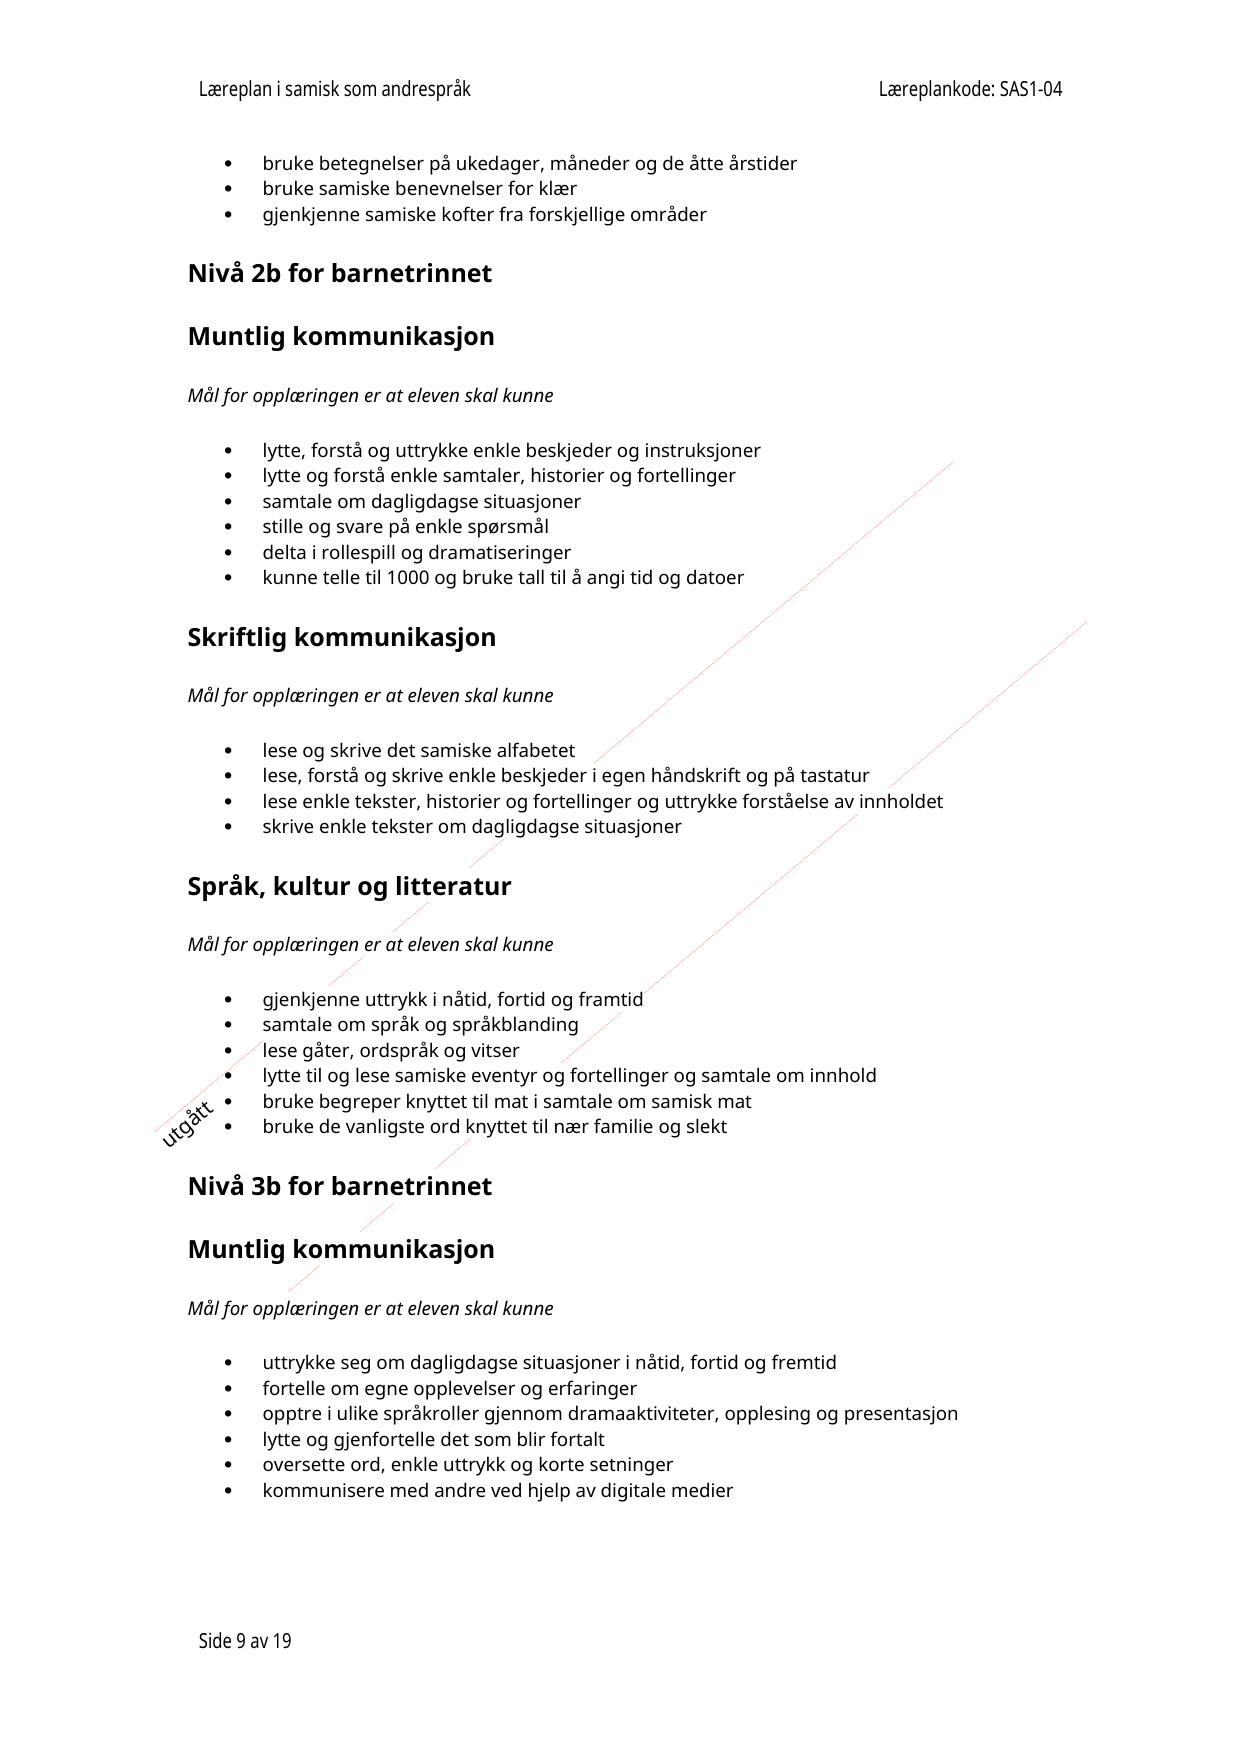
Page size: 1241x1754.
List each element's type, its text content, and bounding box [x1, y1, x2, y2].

list skrive enkle tekster om dagligdagse situasjoner [829, 814, 1053, 839]
list lese enkle tekster, historier og fortellinger og uttrykke forståelse av innholdet [944, 788, 1053, 814]
list skrive enkle tekster om dagligdagse situasjoner [225, 814, 263, 839]
list samtale om språk og språkblanding [225, 1012, 263, 1037]
list fortelle om egne opplevelser og erfaringer [225, 1375, 263, 1401]
list lese, forstå og skrive enkle beskjeder i egen håndskrift og på tastatur [890, 763, 1053, 788]
list lytte, forstå og uttrykke enkle beskjeder og instruksjoner [761, 437, 1053, 462]
text [661, 682, 1013, 708]
subtitle Språk, kultur og litteratur [512, 868, 791, 902]
subtitle Språk, kultur og litteratur [754, 868, 1053, 902]
list bruke samiske benevnelser for klær [225, 176, 263, 201]
list oversette ord, enkle uttrykk og korte setninger [674, 1452, 1053, 1477]
list fortelle om egne opplevelser og erfaringer [637, 1375, 1053, 1401]
subtitle Skriftlig kommunikasjon [497, 619, 764, 653]
text Mål for opplæringen er at eleven skal kunne [561, 382, 1053, 408]
list bruke betegnelser på ukedager, måneder og de åtte årstider [798, 150, 1053, 176]
list lese og skrive det samiske alfabetet [575, 737, 623, 763]
list kunne telle til 1000 og bruke tall til å angi tid og datoer [225, 564, 829, 590]
list samtale om dagligdagse situasjoner [581, 488, 920, 513]
list delta i rollespill og dramatiseringer [571, 539, 859, 564]
list gjenkjenne samiske kofter fra forskjellige områder [707, 201, 1053, 227]
list bruke samiske benevnelser for klær [577, 176, 1053, 201]
list [862, 513, 1053, 539]
list lese gåter, ordspråk og vitser [562, 1037, 1053, 1063]
list opptre i ulike språkroller gjennom dramaaktiviteter, opplesing og presentasjon [959, 1401, 1053, 1426]
list [802, 564, 1053, 590]
list samtale om dagligdagse situasjoner [225, 488, 263, 513]
list gjenkjenne uttrykk i nåtid, fortid og framtid [225, 986, 263, 1012]
list skrive enkle tekster om dagligdagse situasjoner [682, 814, 856, 839]
list lytte og forstå enkle samtaler, historier og fortellinger [225, 462, 951, 488]
subtitle Muntlig kommunikasjon [495, 1232, 1053, 1266]
list gjenkjenne uttrykk i nåtid, fortid og framtid [644, 986, 1053, 1012]
list kommunisere med andre ved hjelp av digitale medier [734, 1477, 1053, 1503]
text Mål for opplæringen er at eleven skal kunne [689, 932, 1053, 957]
list samtale om språk og språkblanding [579, 1012, 620, 1037]
list [923, 462, 1053, 488]
list delta i rollespill og dramatiseringer [225, 539, 263, 564]
list lese og skrive det samiske alfabetet [225, 737, 263, 763]
list delta i rollespill og dramatiseringer [833, 539, 1053, 564]
list oversette ord, enkle uttrykk og korte setninger [225, 1452, 263, 1477]
list lytte og gjenfortelle det som blir fortalt [605, 1426, 1053, 1452]
text Mål for opplæringen er at eleven skal kunne [561, 1295, 1053, 1321]
list bruke de vanligste ord knyttet til nær familie og slekt [727, 1114, 1053, 1139]
text Mål for opplæringen er at eleven skal kunne [187, 682, 689, 708]
subtitle Muntlig kommunikasjon [495, 319, 1053, 353]
list lese og skrive det samiske alfabetet [920, 737, 1053, 763]
subtitle Nivå 3b for barnetrinnet [436, 1168, 1053, 1203]
list stille og svare på enkle spørsmål [225, 513, 890, 539]
list lese gåter, ordspråk og vitser [225, 1037, 263, 1063]
subtitle Nivå 2b for barnetrinnet [493, 256, 1053, 290]
list lese gåter, ordspråk og vitser [520, 1037, 590, 1063]
list uttrykke seg om dagligdagse situasjoner i nåtid, fortid og fremtid [837, 1350, 1053, 1375]
list lytte til og lese samiske eventyr og fortellinger og samtale om innhold [877, 1063, 1053, 1088]
list lese og skrive det samiske alfabetet [596, 737, 947, 763]
text Mål for opplæringen er at eleven skal kunne [561, 932, 715, 957]
text [985, 682, 1053, 708]
list bruke begreper knyttet til mat i samtale om samisk mat [752, 1088, 1053, 1114]
list lytte og gjenfortelle det som blir fortalt [225, 1426, 263, 1452]
subtitle Skriftlig kommunikasjon [727, 619, 1053, 653]
list samtale om språk og språkblanding [593, 1012, 1053, 1037]
list samtale om dagligdagse situasjoner [893, 488, 1053, 513]
